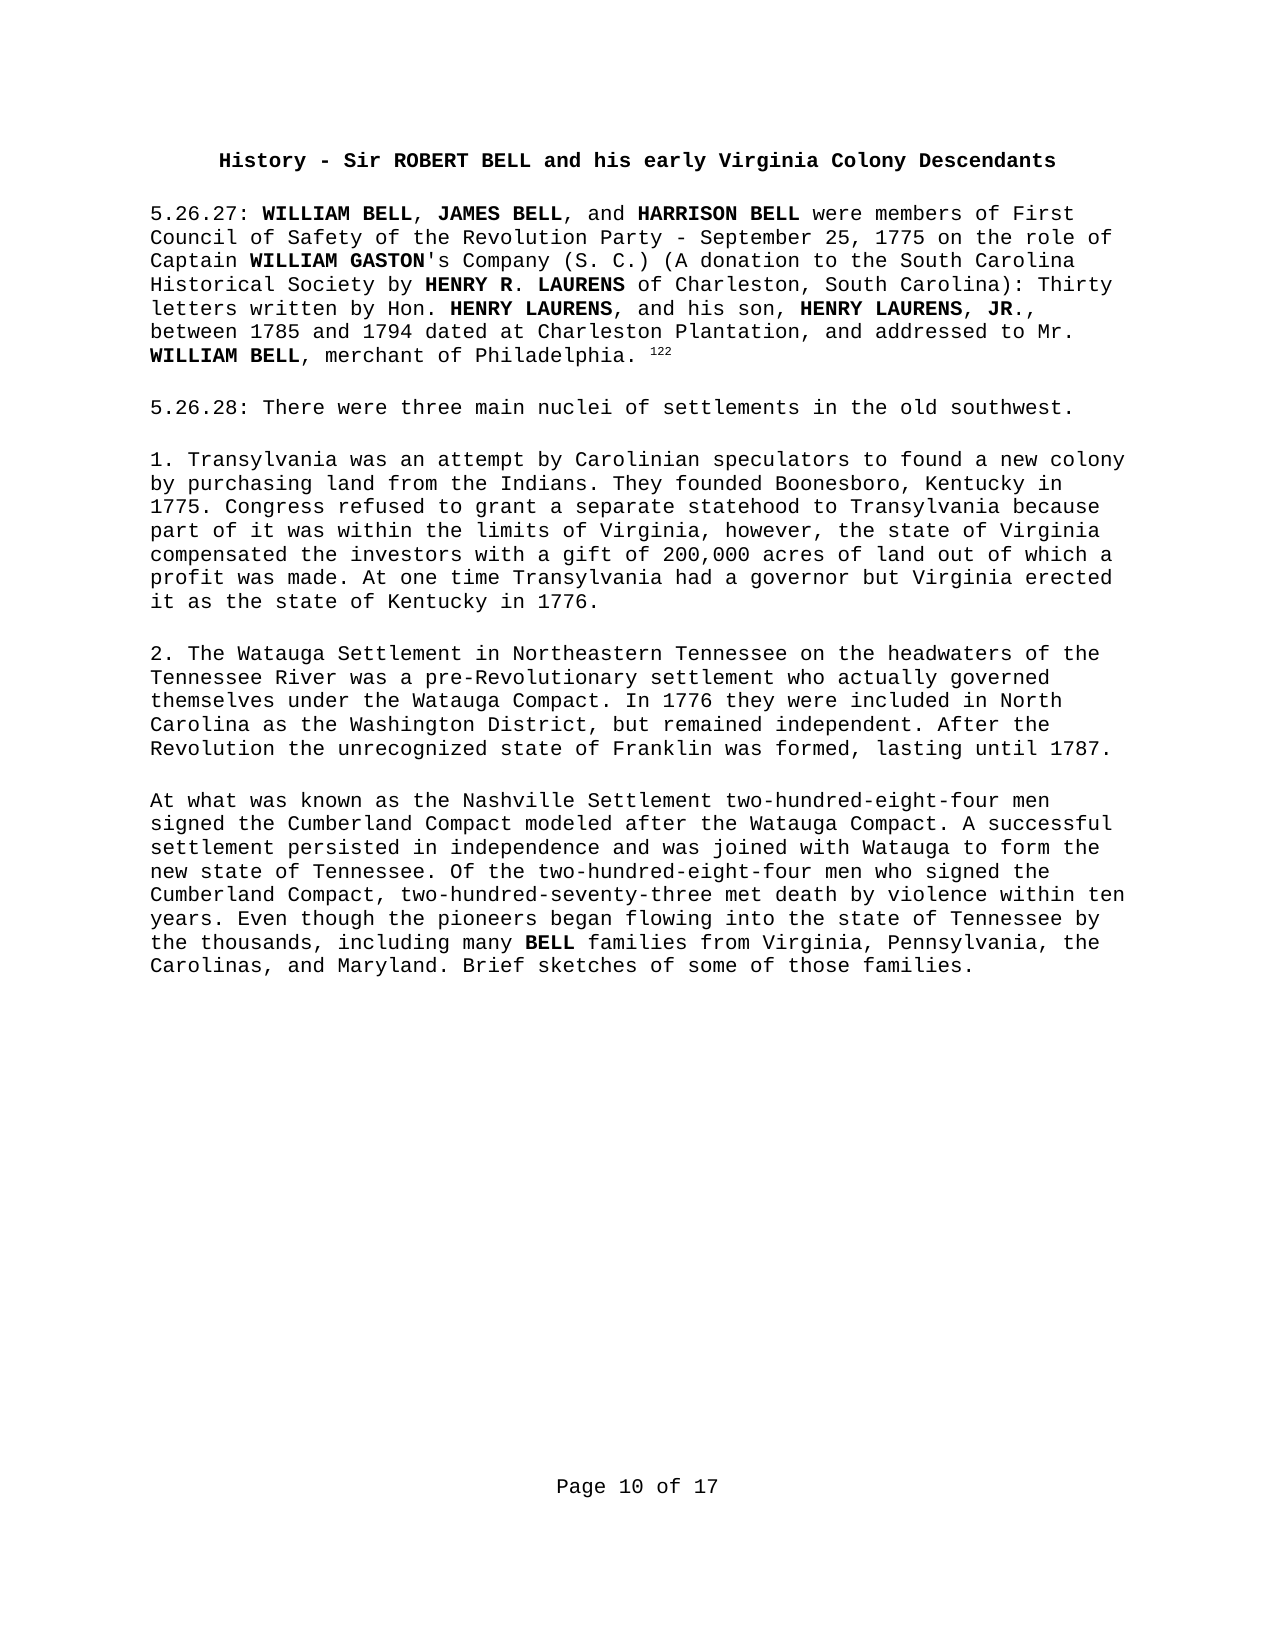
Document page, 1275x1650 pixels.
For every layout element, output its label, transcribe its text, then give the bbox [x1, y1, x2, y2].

text 1. Transylvania was an attempt by Carolinian speculators to found a new colony by purchasing land from the Indians. They founded Boonesboro, Kentucky in 1775. Congress refused to grant a separate statehood to Transylvania because part of it was within the limits of Virginia, however, the state of Virginia compensated the investors with a gift of 200,000 acres of land out of which a profit was made. At one time Transylvania had a governor but Virginia erected it as the state of Kentucky in 1776. [150, 449, 1125, 615]
text 5.26.28: There were three main nuclei of settlements in the old southwest. [150, 397, 1125, 421]
text 2. The Watauga Settlement in Northeastern Tennessee on the headwaters of the Tennessee River was a pre-Revolutionary settlement who actually governed themselves under the Watauga Compact. In 1776 they were included in North Carolina as the Washington District, but remained independent. After the Revolution the unrecognized state of Franklin was formed, lasting until 1787. [150, 643, 1125, 761]
text At what was known as the Nashville Settlement two-hundred-eight-four men signed the Cumberland Compact modeled after the Watauga Compact. A successful settlement persisted in independence and was joined with Watauga to form the new state of Tennessee. Of the two-hundred-eight-four men who signed the Cumberland Compact, two-hundred-seventy-three met death by violence within ten years. Even though the pioneers began flowing into the state of Tennessee by the thousands, including many bell families from Virginia, Pennsylvania, the Carolinas, and Maryland. Brief sketches of some of those families. [150, 790, 1125, 979]
text 5.26.27: William bell, James bell, and Harrison bell were members of First Council of Safety of the Revolution Party - September 25, 1775 on the role of Captain William Gaston's Company (S. C.) (A donation to the South Carolina Historical Society by Henry R. Laurens of Charleston, South Carolina): Thirty letters written by Hon. Henry Laurens, and his son, Henry Laurens, Jr., between 1785 and 1794 dated at Charleston Plantation, and addressed to Mr. William bell, merchant of Philadelphia. 122 [150, 203, 1125, 369]
